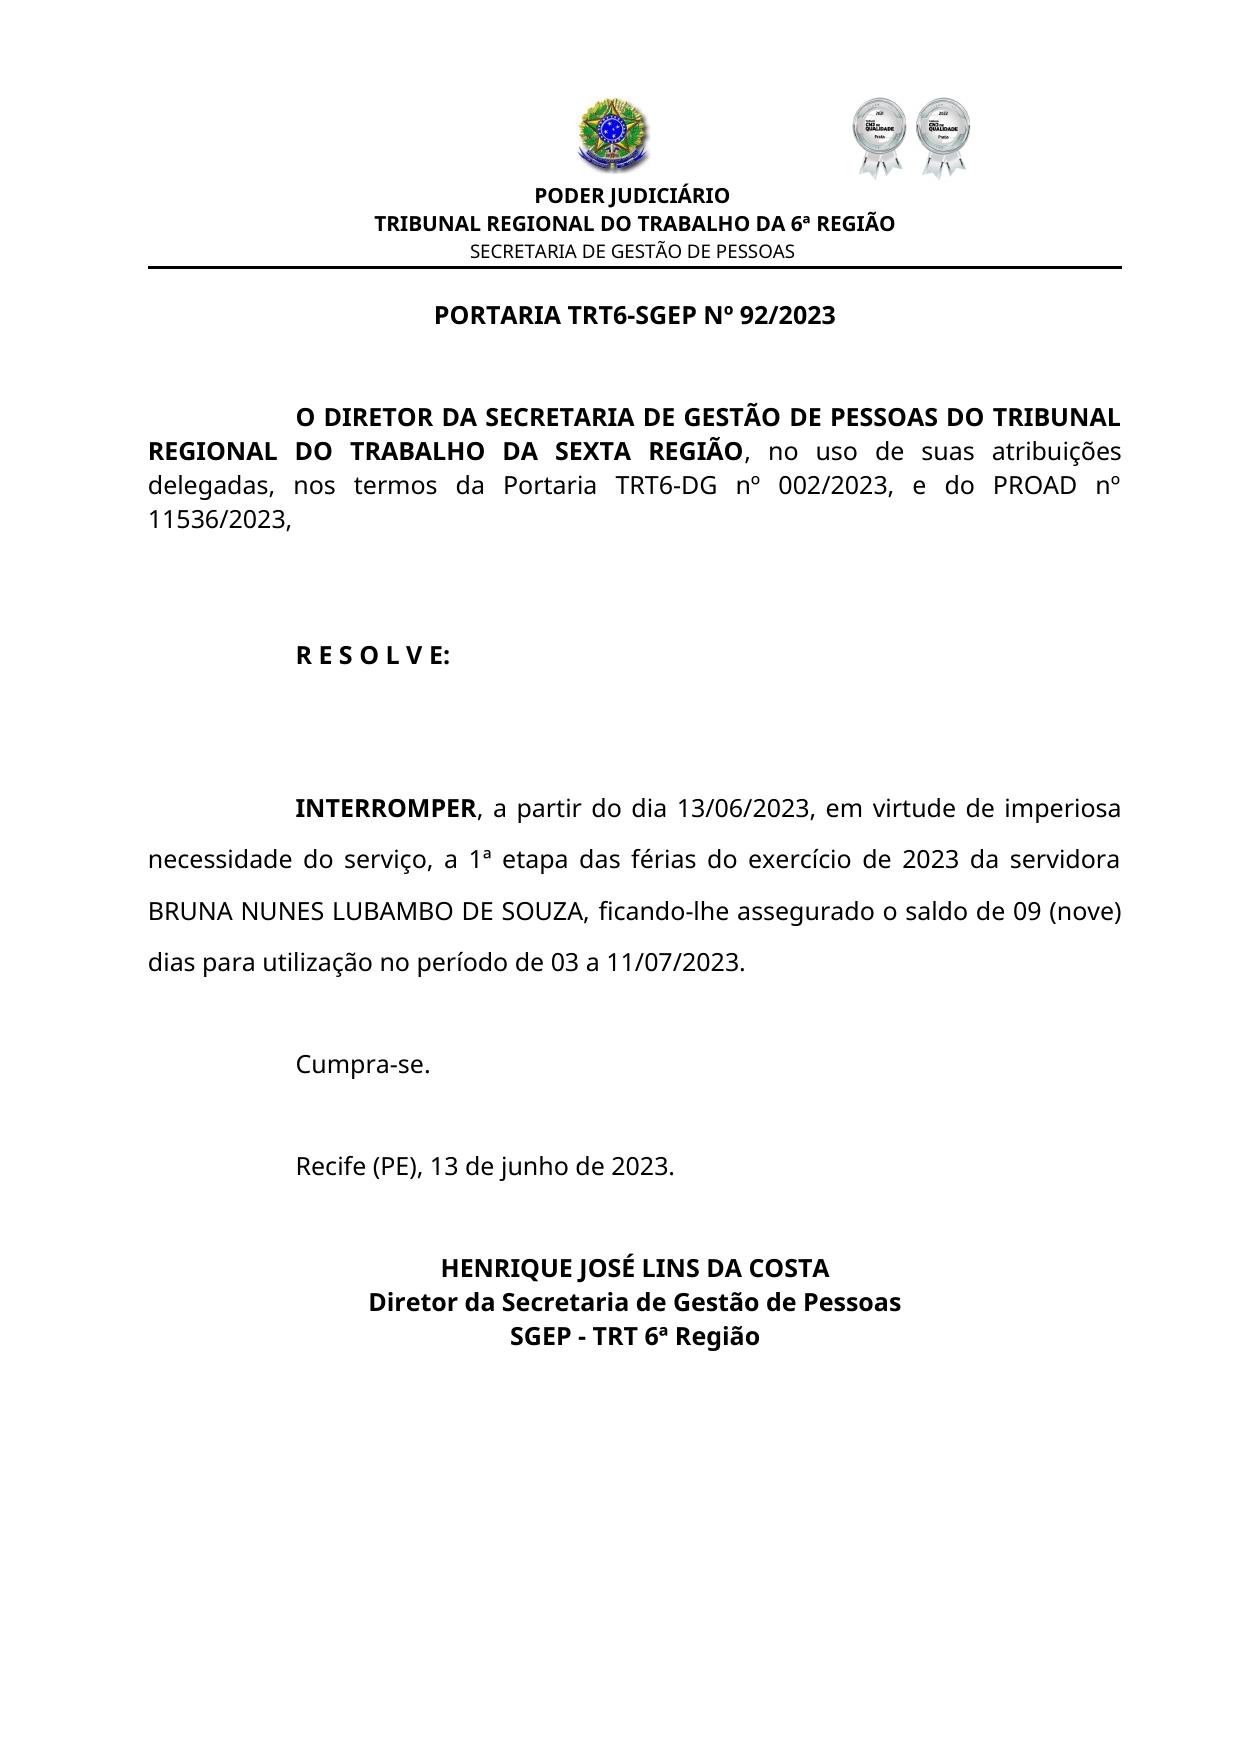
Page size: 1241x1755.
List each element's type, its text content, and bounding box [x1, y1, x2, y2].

text INTERROMPER, a partir do dia 13/06/2023, em virtude de imperiosa necessidade do serviço, a 1ª etapa das férias do exercício de 2023 da servidora BRUNA NUNES LUBAMBO DE SOUZA, ficando-lhe assegurado o saldo de 09 (nove) dias para utilização no período de 03 a 11/07/2023. [148, 791, 1122, 978]
text Cumpra-se. [148, 1046, 1122, 1080]
text HENRIQUE JOSÉ LINS DA COSTA [148, 1250, 1122, 1284]
text O DIRETOR DA SECRETARIA DE GESTÃO DE PESSOAS DO TRIBUNAL REGIONAL DO TRABALHO DA SEXTA REGIÃO, no uso de suas atribuições delegadas, nos termos da Portaria TRT6-DG nº 002/2023, e do PROAD nº 11536/2023, [148, 399, 1122, 536]
text PORTARIA TRT6-SGEP Nº 92/2023 [148, 297, 1122, 331]
text Recife (PE), 13 de junho de 2023. [148, 1148, 1122, 1182]
text Diretor da Secretaria de Gestão de Pessoas [148, 1284, 1122, 1318]
text R E S O L V E: [148, 638, 1122, 672]
text SGEP - TRT 6ª Região [148, 1318, 1122, 1353]
picture [575, 97, 651, 174]
